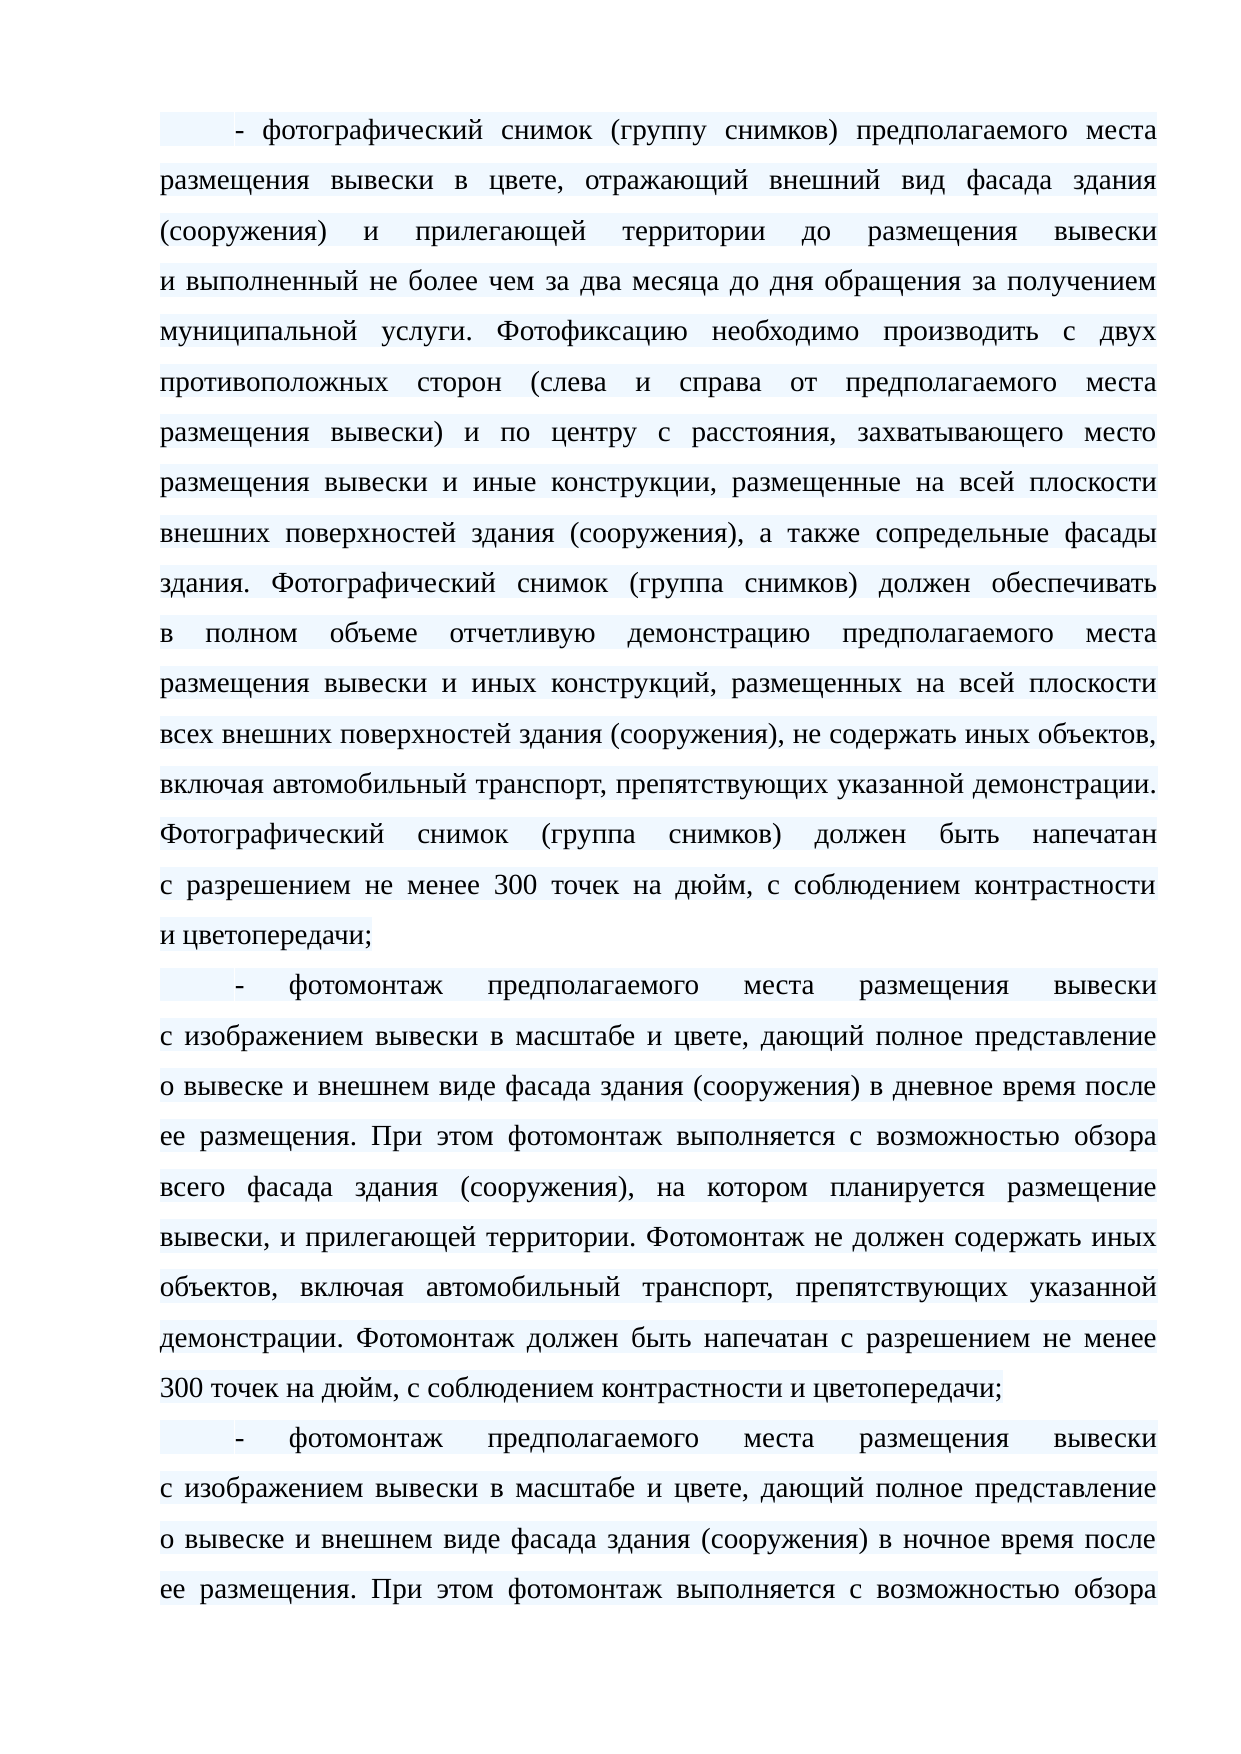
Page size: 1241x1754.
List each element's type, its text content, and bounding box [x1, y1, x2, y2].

text - фотомонтаж предполагаемого места размещения вывески с изображением вывески в масштабе и цвете, дающий полное представление о вывеске и внешнем виде фасада здания (сооружения) в ночное время после ее размещения. При этом фотомонтаж выполняется с возможностью обзора [159, 1420, 1157, 1605]
text - фотомонтаж предполагаемого места размещения вывески с изображением вывески в масштабе и цвете, дающий полное представление о вывеске и внешнем виде фасада здания (сооружения) в дневное время после ее размещения. При этом фотомонтаж выполняется с возможностью обзора всего фасада здания (сооружения), на котором планируется размещение вывески, и прилегающей территории. Фотомонтаж не должен содержать иных объектов, включая автомобильный транспорт, препятствующих указанной демонстрации. Фотомонтаж должен быть напечатан с разрешением не менее 300 точек на дюйм, с соблюдением контрастности и цветопередачи; [159, 967, 1157, 1403]
text - фотографический снимок (группу снимков) предполагаемого места размещения вывески в цвете, отражающий внешний вид фасада здания (сооружения) и прилегающей территории до размещения вывески и выполненный не более чем за два месяца до дня обращения за получением муниципальной услуги. Фотофиксацию необходимо производить с двух противоположных сторон (слева и справа от предполагаемого места размещения вывески) и по центру с расстояния, захватывающего место размещения вывески и иные конструкции, размещенные на всей плоскости внешних поверхностей здания (сооружения), а также сопредельные фасады здания. Фотографический снимок (группа снимков) должен обеспечивать в полном объеме отчетливую демонстрацию предполагаемого места размещения вывески и иных конструкций, размещенных на всей плоскости всех внешних поверхностей здания (сооружения), не содержать иных объектов, включая автомобильный транспорт, препятствующих указанной демонстрации. Фотографический снимок (группа снимков) должен быть напечатан с разрешением не менее 300 точек на дюйм, с соблюдением контрастности и цветопередачи; [159, 112, 1157, 951]
